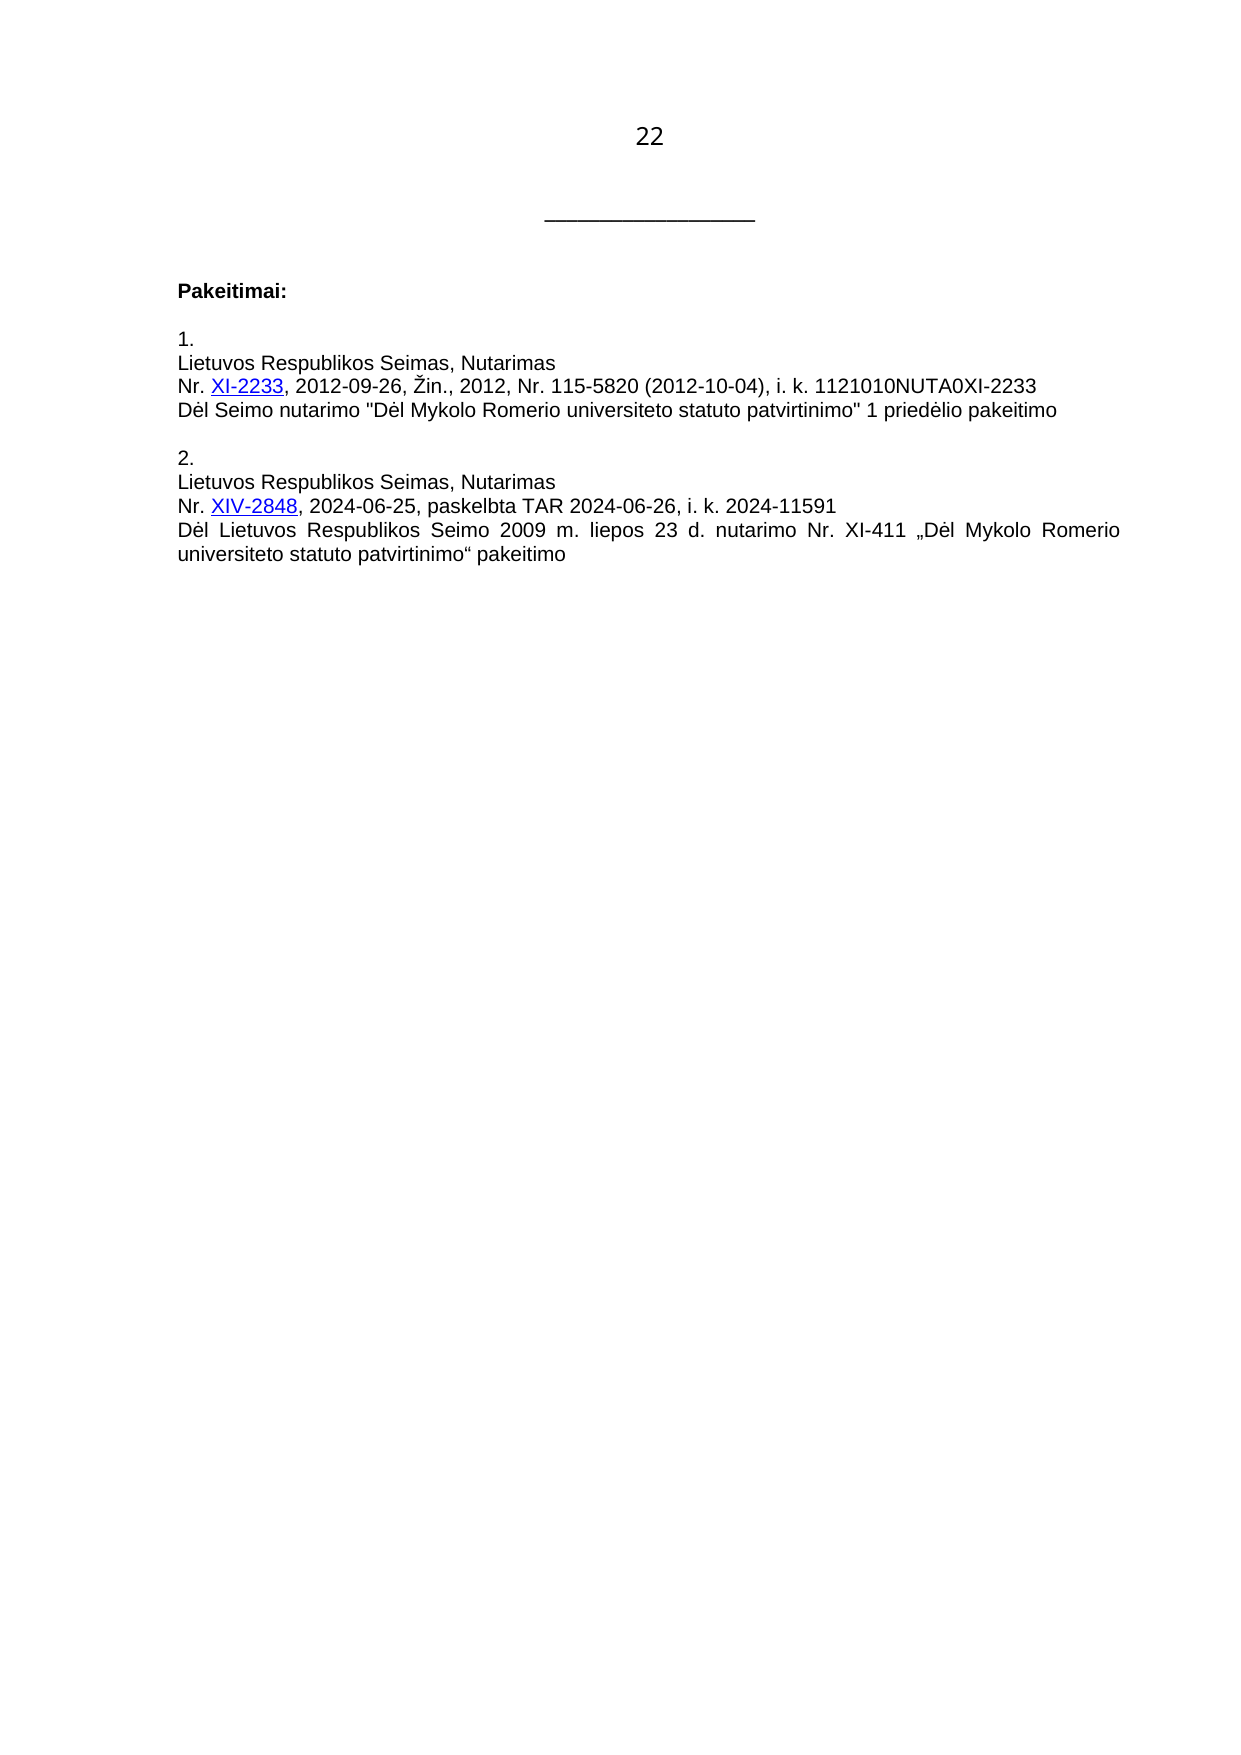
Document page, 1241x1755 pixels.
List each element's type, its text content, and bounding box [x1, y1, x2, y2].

text Nr. XIV-2848, 2024-06-25, paskelbta TAR 2024-06-26, i. k. 2024-11591 [177, 494, 1122, 518]
text Lietuvos Respublikos Seimas, Nutarimas [177, 350, 1122, 374]
text Pakeitimai: [177, 278, 1122, 302]
text Lietuvos Respublikos Seimas, Nutarimas [177, 470, 1122, 494]
text 1. [177, 326, 1122, 350]
text ___________________ [177, 186, 1122, 226]
text Nr. XI-2233, 2012-09-26, Žin., 2012, Nr. 115-5820 (2012-10-04), i. k. 1121010NUTA0XI-2233 [177, 374, 1122, 398]
text Dėl Seimo nutarimo "Dėl Mykolo Romerio universiteto statuto patvirtinimo" 1 priedėlio pakeitimo [177, 398, 1122, 422]
text 2. [177, 446, 1122, 470]
text Dėl Lietuvos Respublikos Seimo 2009 m. liepos 23 d. nutarimo Nr. XI-411 „Dėl Mykolo Romerio universiteto statuto patvirtinimo“ pakeitimo [177, 518, 1122, 566]
